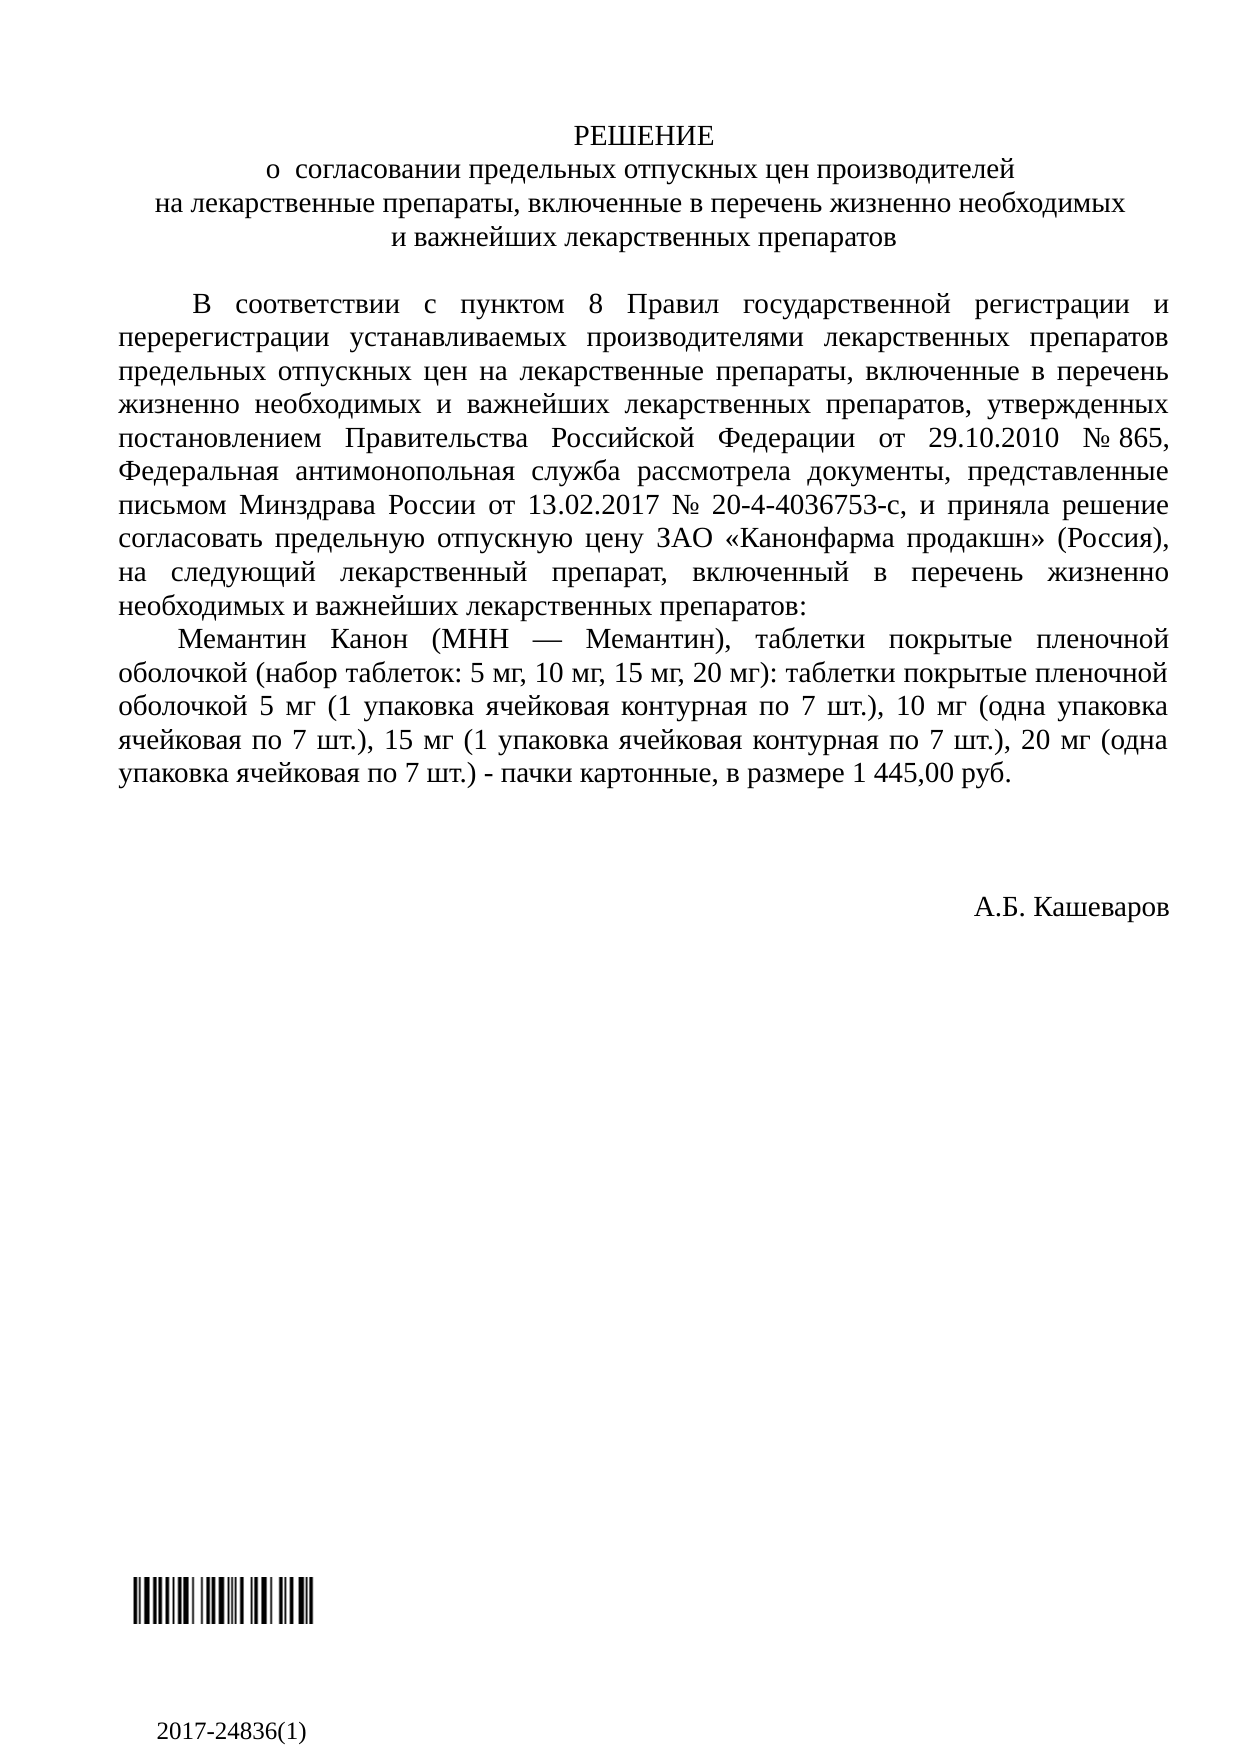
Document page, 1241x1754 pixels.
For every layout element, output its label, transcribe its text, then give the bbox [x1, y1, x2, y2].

text и важнейших лекарственных препаратов [118, 219, 1170, 252]
text РЕШЕНИЕ [118, 118, 1170, 152]
text Мемантин Канон (МНН — Мемантин), таблетки покрытые пленочной оболочкой (набор таблеток: 5 мг, 10 мг, 15 мг, 20 мг): таблетки покрытые пленочной оболочкой 5 мг (1 упаковка ячейковая контурная по 7 шт.), 10 мг (одна упаковка ячейковая по 7 шт.), 15 мг (1 упаковка ячейковая контурная по 7 шт.), 20 мг (одна упаковка ячейковая по 7 шт.) - пачки картонные, в размере 1 445,00 руб. [118, 621, 1170, 789]
text А.Б. Кашеваров [118, 889, 1170, 923]
text о согласовании предельных отпускных цен производителей [118, 152, 1170, 185]
picture [118, 1577, 331, 1624]
text на лекарственные препараты, включенные в перечень жизненно необходимых [118, 185, 1170, 219]
text В соответствии с пунктом 8 Правил государственной регистрации и перерегистрации устанавливаемых производителями лекарственных препаратов предельных отпускных цен на лекарственные препараты, включенные в перечень жизненно необходимых и важнейших лекарственных препаратов, утвержденных постановлением Правительства Российской Федерации от 29.10.2010 № 865, Федеральная антимонопольная служба рассмотрела документы, представленные письмом Минздрава России от 13.02.2017 № 20-4-4036753-с, и приняла решение согласовать предельную отпускную цену ЗАО «Канонфарма продакшн» (Россия), на следующий лекарственный препарат, включенный в перечень жизненно необходимых и важнейших лекарственных препаратов: [118, 286, 1170, 621]
